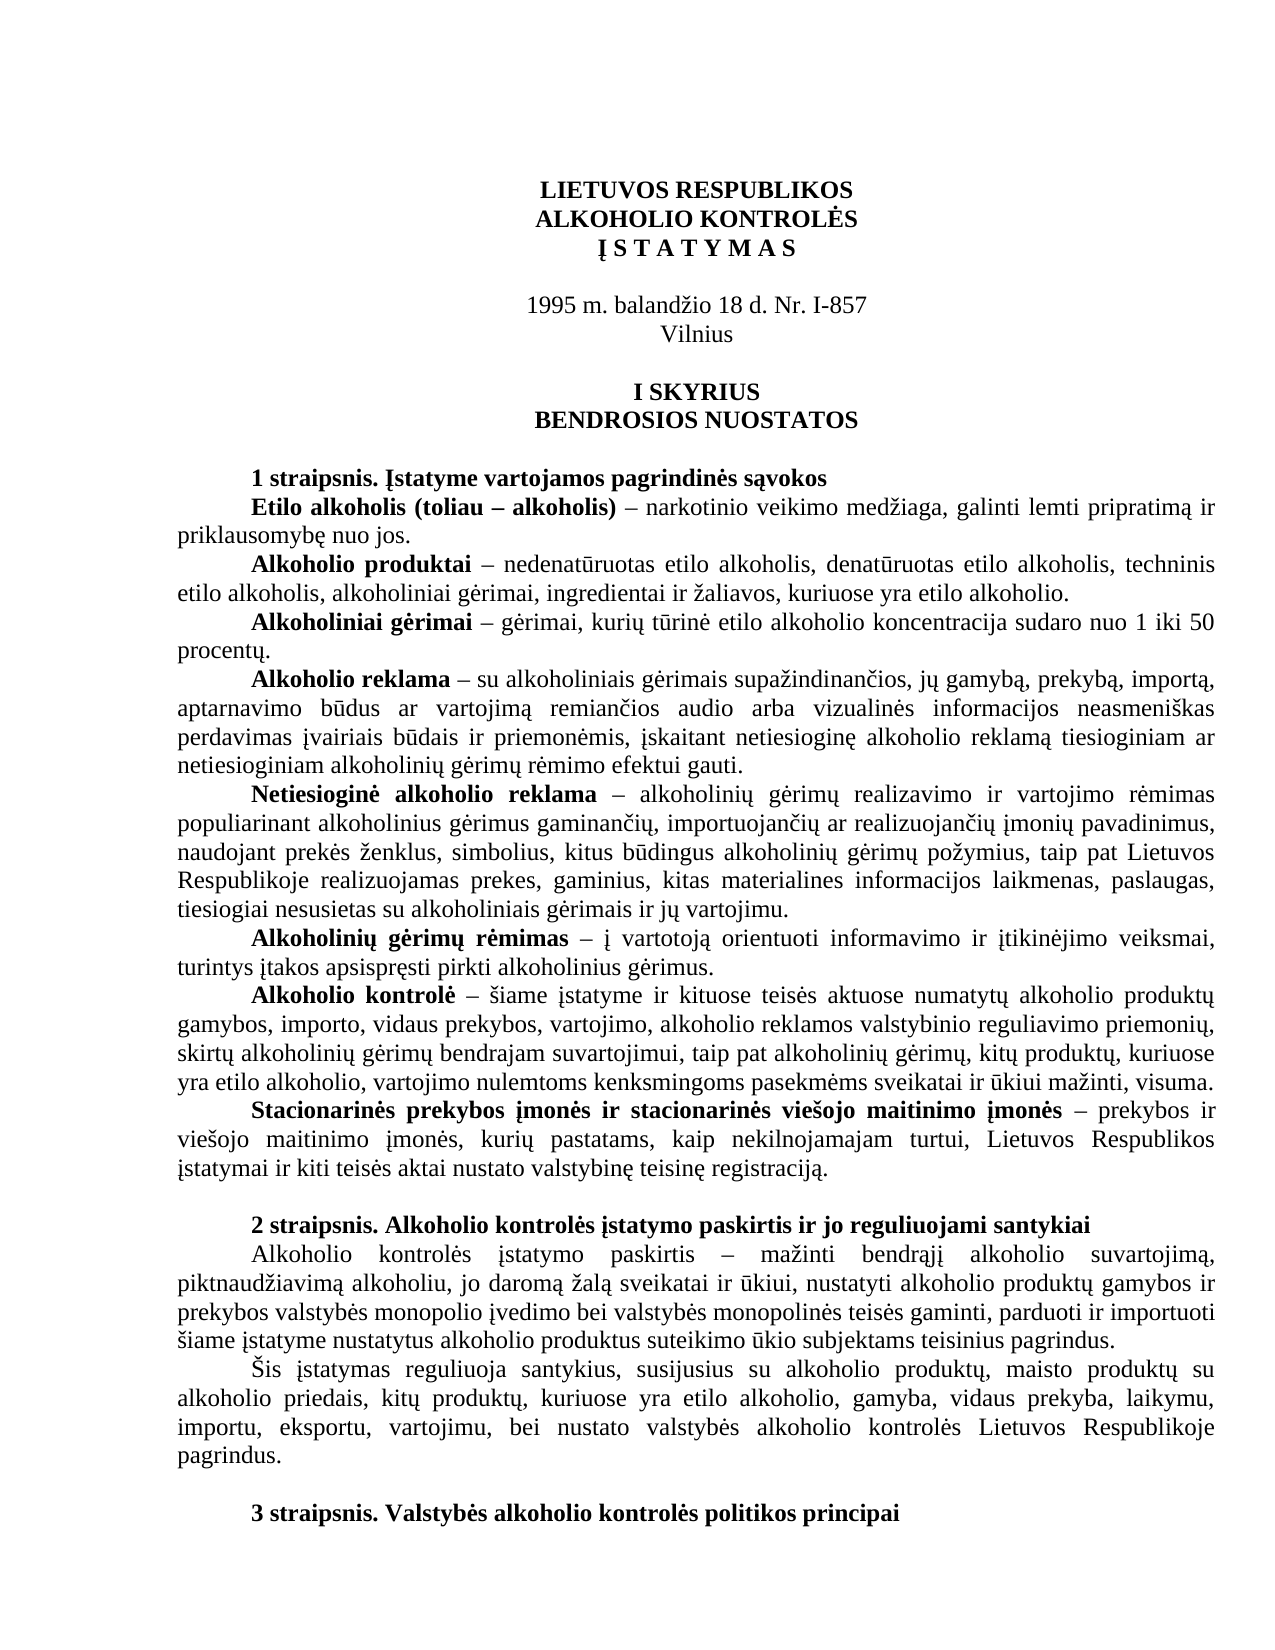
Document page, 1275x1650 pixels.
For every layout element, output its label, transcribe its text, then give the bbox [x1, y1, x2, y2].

text Alkoholio produktai – nedenatūruotas etilo alkoholis, denatūruotas etilo alkoholis, techninis etilo alkoholis, alkoholiniai gėrimai, ingredientai ir žaliavos, kuriuose yra etilo alkoholio. [177, 549, 1216, 607]
text Alkoholio kontrolės įstatymo paskirtis – mažinti bendrąjį alkoholio suvartojimą, piktnaudžiavimą alkoholiu, jo daromą žalą sveikatai ir ūkiui, nustatyti alkoholio produktų gamybos ir prekybos valstybės monopolio įvedimo bei valstybės monopolinės teisės gaminti, parduoti ir importuoti šiame įstatyme nustatytus alkoholio produktus suteikimo ūkio subjektams teisinius pagrindus. [177, 1239, 1216, 1354]
text Į S T A T Y M A S [177, 233, 1216, 262]
text 3 straipsnis. Valstybės alkoholio kontrolės politikos principai [177, 1498, 1216, 1527]
text Alkoholio kontrolė – šiame įstatyme ir kituose teisės aktuose numatytų alkoholio produktų gamybos, importo, vidaus prekybos, vartojimo, alkoholio reklamos valstybinio reguliavimo priemonių, skirtų alkoholinių gėrimų bendrajam suvartojimui, taip pat alkoholinių gėrimų, kitų produktų, kuriuose yra etilo alkoholio, vartojimo nulemtoms kenksmingoms pasekmėms sveikatai ir ūkiui mažinti, visuma. [177, 981, 1216, 1096]
text Netiesioginė alkoholio reklama – alkoholinių gėrimų realizavimo ir vartojimo rėmimas populiarinant alkoholinius gėrimus gaminančių, importuojančių ar realizuojančių įmonių pavadinimus, naudojant prekės ženklus, simbolius, kitus būdingus alkoholinių gėrimų požymius, taip pat Lietuvos Respublikoje realizuojamas prekes, gaminius, kitas materialines informacijos laikmenas, paslaugas, tiesiogiai nesusietas su alkoholiniais gėrimais ir jų vartojimu. [177, 779, 1216, 923]
text Etilo alkoholis (toliau – alkoholis) – narkotinio veikimo medžiaga, galinti lemti pripratimą ir priklausomybę nuo jos. [177, 492, 1216, 549]
text I SKYRIUS [177, 377, 1216, 406]
text Alkoholinių gėrimų rėmimas – į vartotoją orientuoti informavimo ir įtikinėjimo veiksmai, turintys įtakos apsispręsti pirkti alkoholinius gėrimus. [177, 923, 1216, 981]
text 1 straipsnis. Įstatyme vartojamos pagrindinės sąvokos [177, 463, 1216, 492]
text LIETUVOS RESPUBLIKOS [177, 176, 1216, 204]
text 2 straipsnis. Alkoholio kontrolės įstatymo paskirtis ir jo reguliuojami santykiai [177, 1211, 1216, 1239]
text Vilnius [177, 319, 1216, 348]
text Alkoholiniai gėrimai – gėrimai, kurių tūrinė etilo alkoholio koncentracija sudaro nuo 1 iki 50 procentų. [177, 607, 1216, 664]
text Šis įstatymas reguliuoja santykius, susijusius su alkoholio produktų, maisto produktų su alkoholio priedais, kitų produktų, kuriuose yra etilo alkoholio, gamyba, vidaus prekyba, laikymu, importu, eksportu, vartojimu, bei nustato valstybės alkoholio kontrolės Lietuvos Respublikoje pagrindus. [177, 1354, 1216, 1469]
text Alkoholio reklama – su alkoholiniais gėrimais supažindinančios, jų gamybą, prekybą, importą, aptarnavimo būdus ar vartojimą remiančios audio arba vizualinės informacijos neasmeniškas perdavimas įvairiais būdais ir priemonėmis, įskaitant netiesioginę alkoholio reklamą tiesioginiam ar netiesioginiam alkoholinių gėrimų rėmimo efektui gauti. [177, 664, 1216, 779]
text Stacionarinės prekybos įmonės ir stacionarinės viešojo maitinimo įmonės – prekybos ir viešojo maitinimo įmonės, kurių pastatams, kaip nekilnojamajam turtui, Lietuvos Respublikos įstatymai ir kiti teisės aktai nustato valstybinę teisinę registraciją. [177, 1096, 1216, 1182]
text BENDROSIOS NUOSTATOS [177, 406, 1216, 434]
text 1995 m. balandžio 18 d. Nr. I-857 [177, 291, 1216, 319]
text ALKOHOLIO KONTROLĖS [177, 204, 1216, 233]
